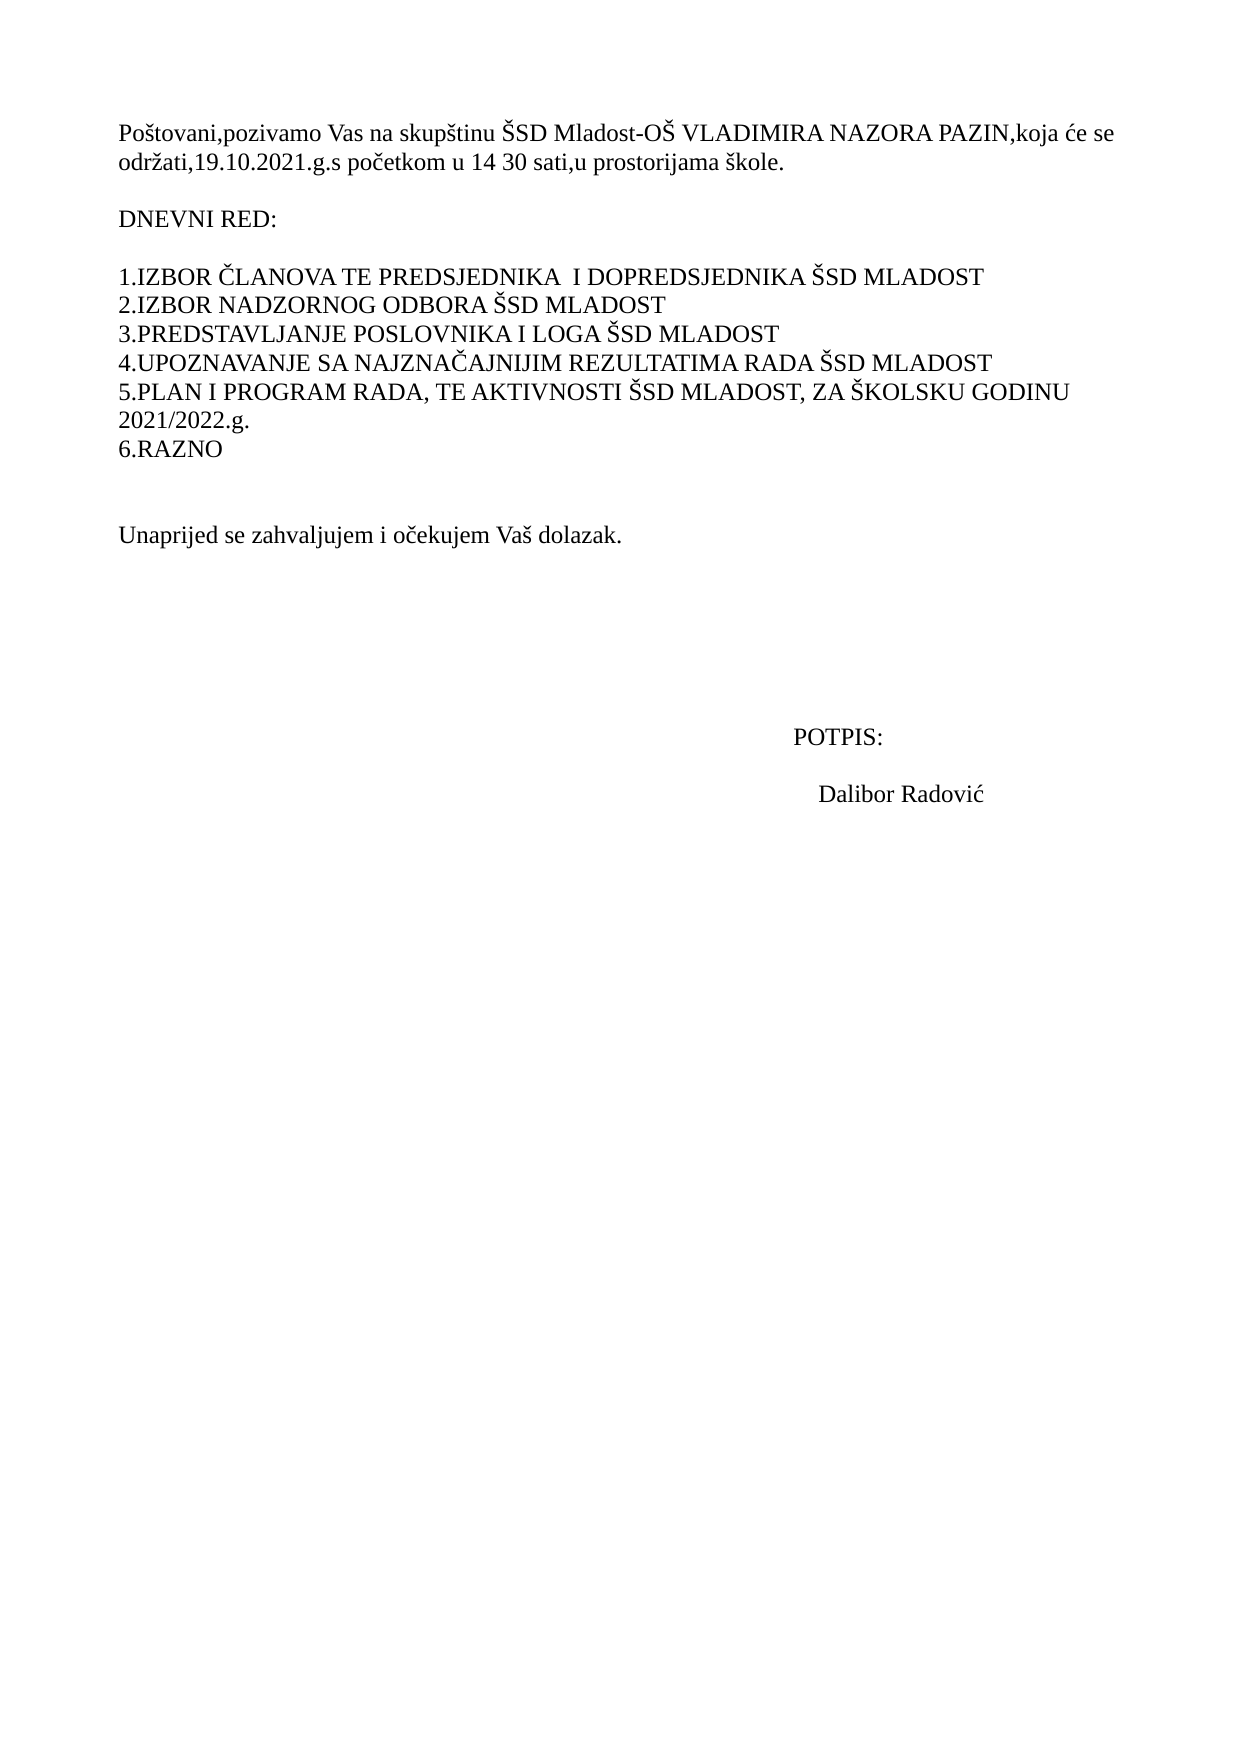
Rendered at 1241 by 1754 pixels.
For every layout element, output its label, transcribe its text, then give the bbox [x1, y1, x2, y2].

text DNEVNI RED: [118, 204, 1122, 233]
text POTPIS: [118, 722, 1122, 751]
text Poštovani,pozivamo Vas na skupštinu ŠSD Mladost-OŠ VLADIMIRA NAZORA PAZIN,koja će se održati,19.10.2021.g.s početkom u 14 30 sati,u prostorijama škole. [118, 118, 1122, 176]
text Unaprijed se zahvaljujem i očekujem Vaš dolazak. [118, 521, 1122, 549]
text Dalibor Radović [118, 779, 1122, 808]
text 2.IZBOR NADZORNOG ODBORA ŠSD MLADOST [118, 291, 1122, 319]
text 5.PLAN I PROGRAM RADA, TE AKTIVNOSTI ŠSD MLADOST, ZA ŠKOLSKU GODINU 2021/2022.g. [118, 377, 1122, 434]
text 4.UPOZNAVANJE SA NAJZNAČAJNIJIM REZULTATIMA RADA ŠSD MLADOST [118, 348, 1122, 377]
text 6.RAZNO [118, 434, 1122, 463]
text 1.IZBOR ČLANOVA TE PREDSJEDNIKA I DOPREDSJEDNIKA ŠSD MLADOST [118, 262, 1122, 291]
text 3.PREDSTAVLJANJE POSLOVNIKA I LOGA ŠSD MLADOST [118, 319, 1122, 348]
